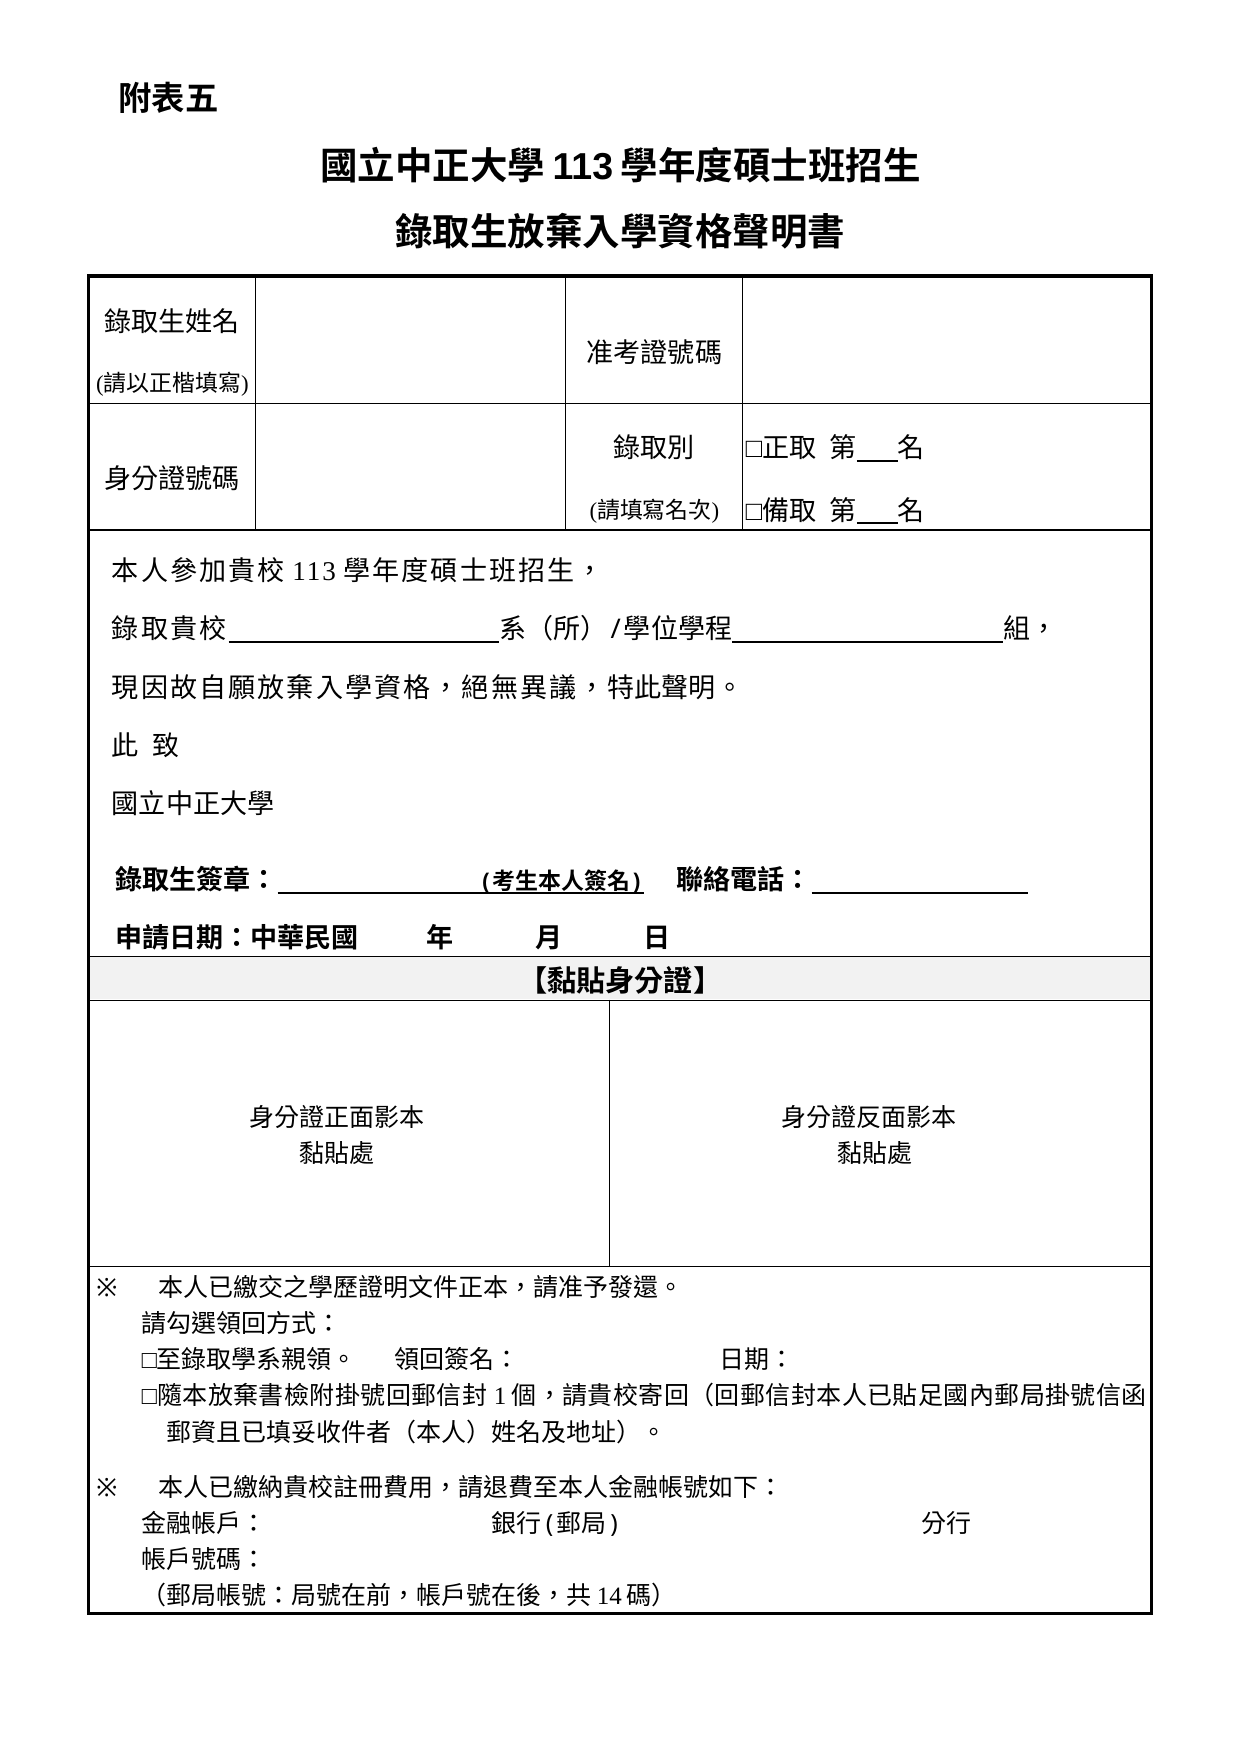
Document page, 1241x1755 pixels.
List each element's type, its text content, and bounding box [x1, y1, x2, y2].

table_header [256, 278, 565, 402]
table_cell 身分證正面影本 黏貼處 [90, 1001, 609, 1266]
table_cell 錄取別 (請填寫名次) [566, 404, 742, 529]
table_cell 身分證反面影本 黏貼處 [610, 1001, 1150, 1266]
table_cell 身分證號碼 [90, 404, 255, 529]
table_header 准考證號碼 [566, 278, 742, 402]
table_header [743, 278, 1150, 402]
table_cell 本人已繳交之學歷證明文件正本，請准予發還。 請勾選領回方式： □至錄取學系親領。 領回簽名： 日期： □隨本放棄書檢附掛號回郵信封1個，請貴校寄回（回郵信封本人已貼足國內郵局掛號信函郵資且已填妥收件者（本人）姓名及地址）。 本人已繳納貴校註冊費用，請退費至本人金融帳號如下： 金融帳戶： 銀行(郵局) 分行 帳戶號碼： （郵局帳號：局號在前，帳戶號在後，共14碼） [90, 1267, 1150, 1612]
table_cell [256, 404, 565, 529]
table_cell □正取 第 名 □備取 第 名 [743, 404, 1150, 529]
text 國立中正大學113學年度碩士班招生 [106, 136, 1134, 190]
table_cell 本人參加貴校113學年度碩士班招生， 錄取貴校 系（所）/學位學程 組， 現因故自願放棄入學資格，絕無異議，特此聲明。 此 致 國立中正大學 錄取生簽章： (考生本人簽名) 聯絡電話： 申請日期：中華民國 年 月 日 [90, 531, 1150, 956]
table_header 錄取生姓名 (請以正楷填寫) [90, 278, 255, 402]
text 錄取生放棄入學資格聲明書 [106, 201, 1134, 256]
text 附表五 [118, 84, 1128, 117]
table_cell 【黏貼身分證】 [90, 957, 1150, 999]
